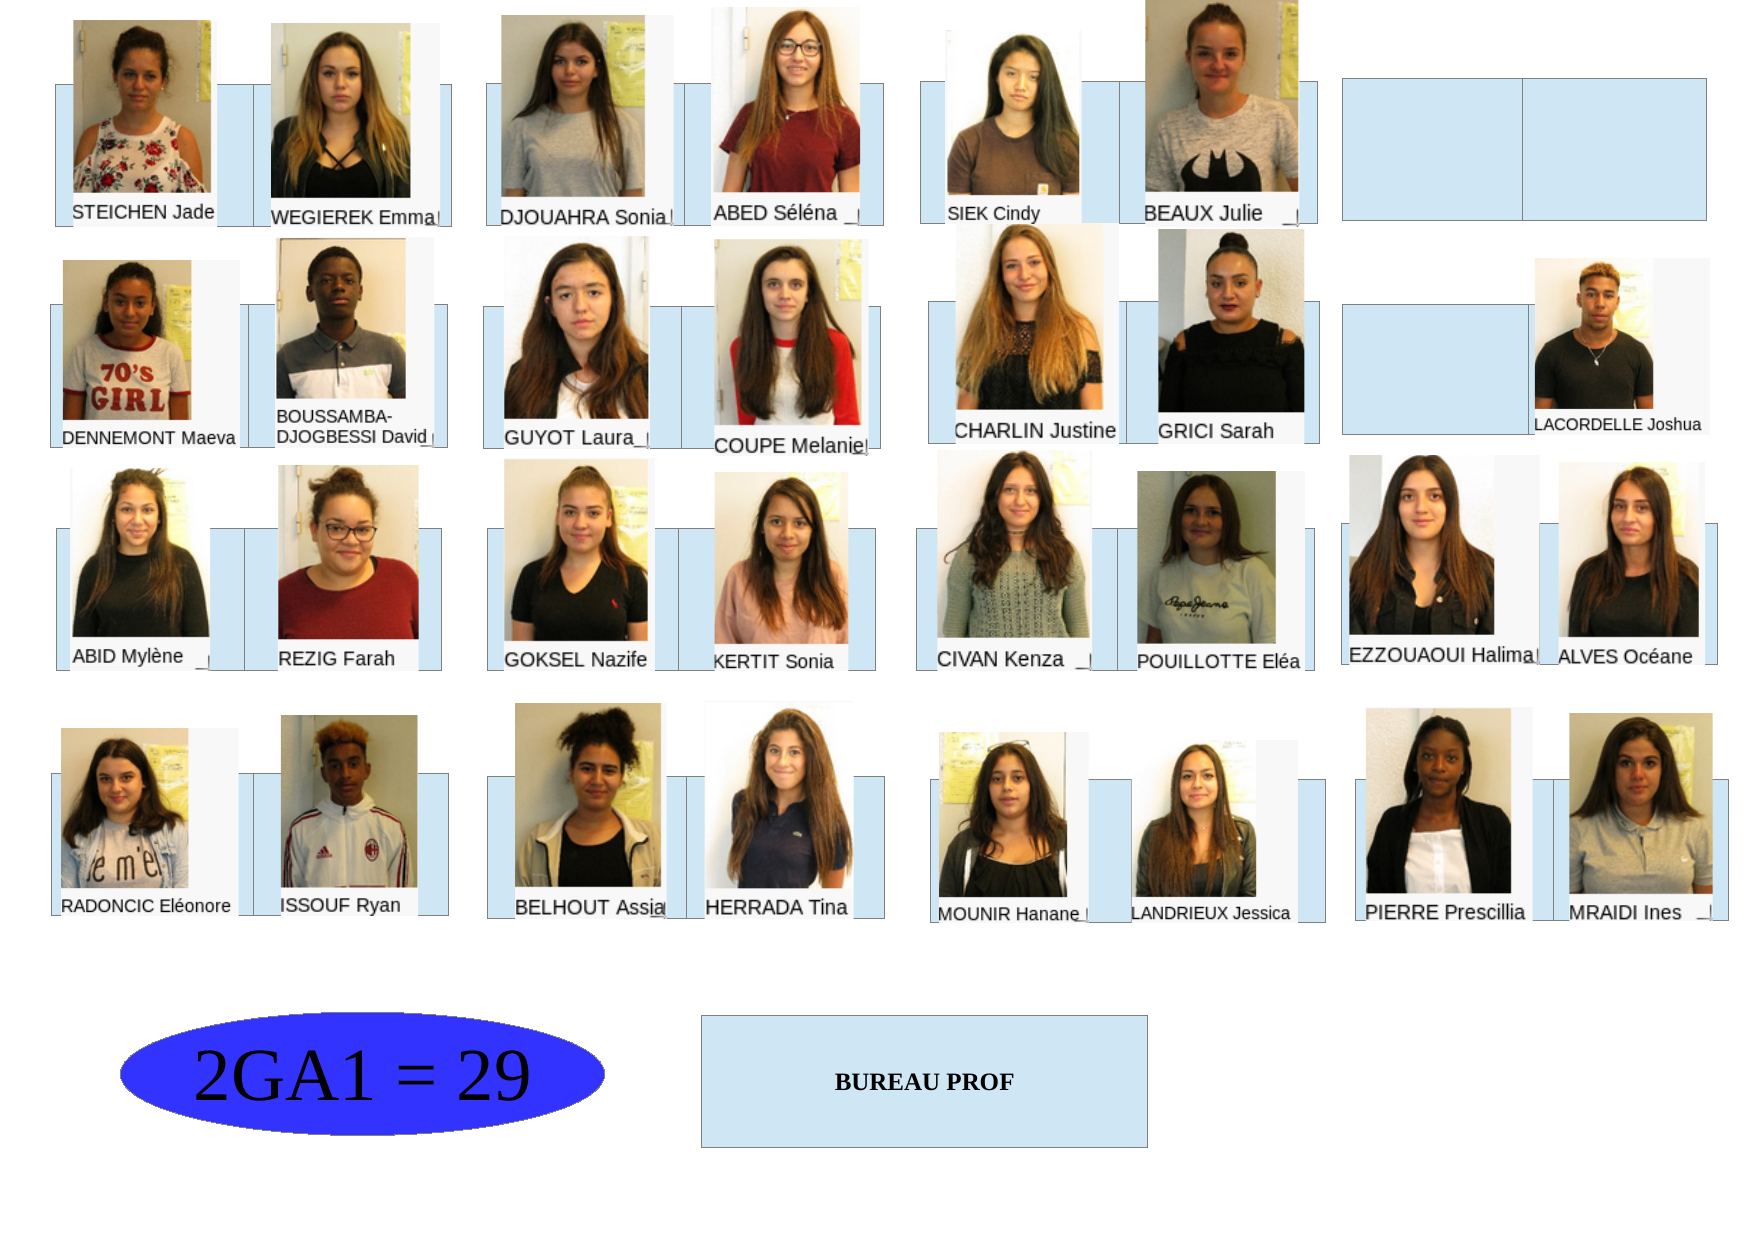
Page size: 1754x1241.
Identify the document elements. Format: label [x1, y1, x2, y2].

picture [515, 703, 667, 919]
picture [73, 20, 218, 227]
picture [503, 236, 650, 449]
picture [1534, 258, 1710, 435]
picture [271, 23, 441, 227]
picture [1365, 707, 1533, 921]
picture [1158, 229, 1305, 444]
picture [937, 450, 1093, 671]
picture [501, 15, 674, 226]
picture [1569, 713, 1713, 921]
picture [711, 7, 861, 226]
picture [714, 239, 869, 456]
picture [939, 732, 1089, 923]
picture [280, 715, 419, 916]
picture [704, 701, 854, 919]
picture [62, 260, 240, 448]
picture [61, 728, 239, 916]
picture [1137, 471, 1305, 671]
picture [714, 472, 849, 671]
picture [503, 458, 655, 671]
picture [945, 30, 1120, 444]
picture [70, 468, 211, 671]
picture [1349, 455, 1540, 665]
picture [275, 237, 435, 448]
picture [277, 465, 419, 671]
picture [1145, 0, 1300, 227]
picture [1131, 740, 1298, 923]
picture [1558, 462, 1706, 665]
